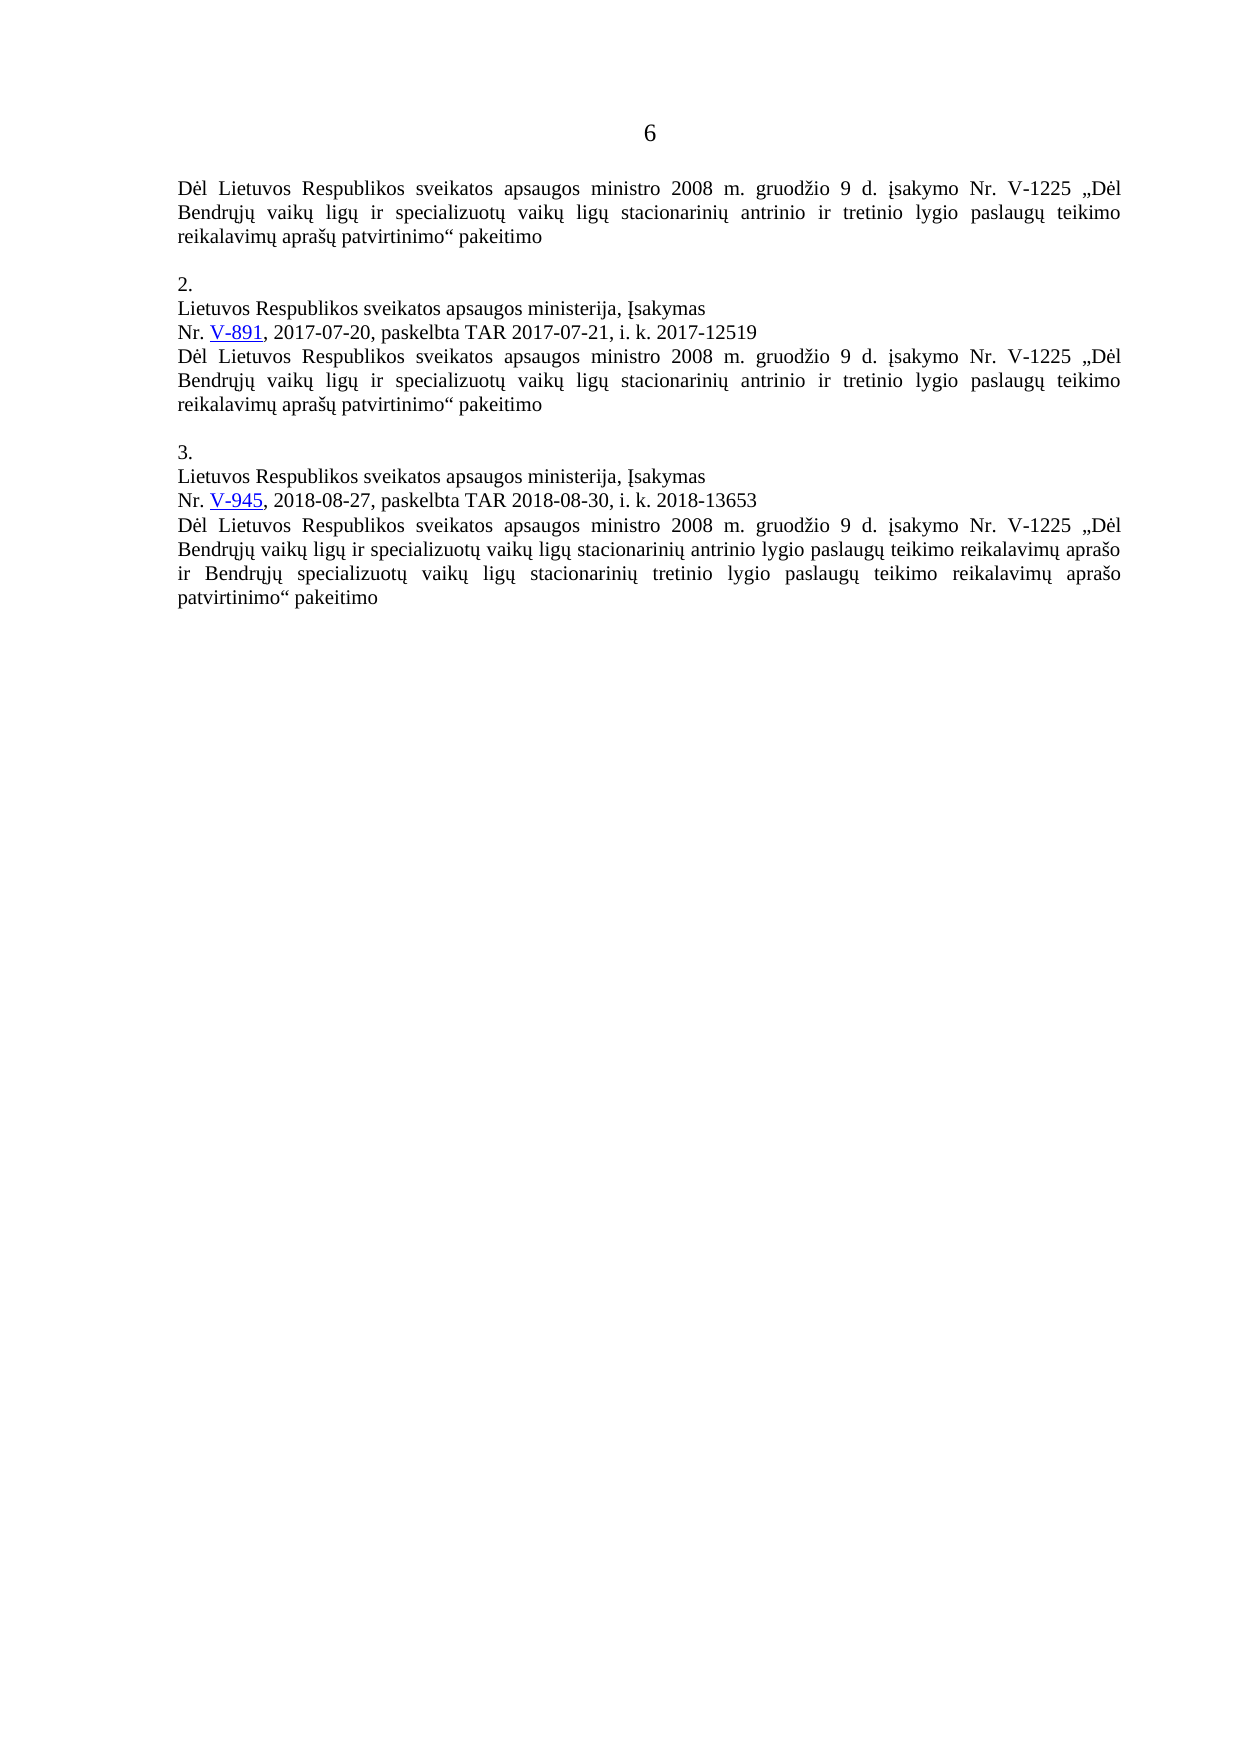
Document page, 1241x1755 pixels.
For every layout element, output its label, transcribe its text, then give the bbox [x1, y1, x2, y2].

text Dėl Lietuvos Respublikos sveikatos apsaugos ministro 2008 m. gruodžio 9 d. įsakymo Nr. V-1225 „Dėl Bendrųjų vaikų ligų ir specializuotų vaikų ligų stacionarinių antrinio ir tretinio lygio paslaugų teikimo reikalavimų aprašų patvirtinimo“ pakeitimo [177, 344, 1122, 416]
text Nr. V-945, 2018-08-27, paskelbta TAR 2018-08-30, i. k. 2018-13653 [177, 488, 1122, 512]
text 3. [177, 440, 1122, 464]
text Dėl Lietuvos Respublikos sveikatos apsaugos ministro 2008 m. gruodžio 9 d. įsakymo Nr. V-1225 „Dėl Bendrųjų vaikų ligų ir specializuotų vaikų ligų stacionarinių antrinio ir tretinio lygio paslaugų teikimo reikalavimų aprašų patvirtinimo“ pakeitimo [177, 176, 1122, 248]
text Lietuvos Respublikos sveikatos apsaugos ministerija, Įsakymas [177, 464, 1122, 488]
text 2. [177, 272, 1122, 296]
text Dėl Lietuvos Respublikos sveikatos apsaugos ministro 2008 m. gruodžio 9 d. įsakymo Nr. V-1225 „Dėl Bendrųjų vaikų ligų ir specializuotų vaikų ligų stacionarinių antrinio lygio paslaugų teikimo reikalavimų aprašo ir Bendrųjų specializuotų vaikų ligų stacionarinių tretinio lygio paslaugų teikimo reikalavimų aprašo patvirtinimo“ pakeitimo [177, 512, 1122, 609]
text Lietuvos Respublikos sveikatos apsaugos ministerija, Įsakymas [177, 296, 1122, 320]
text Nr. V-891, 2017-07-20, paskelbta TAR 2017-07-21, i. k. 2017-12519 [177, 320, 1122, 344]
